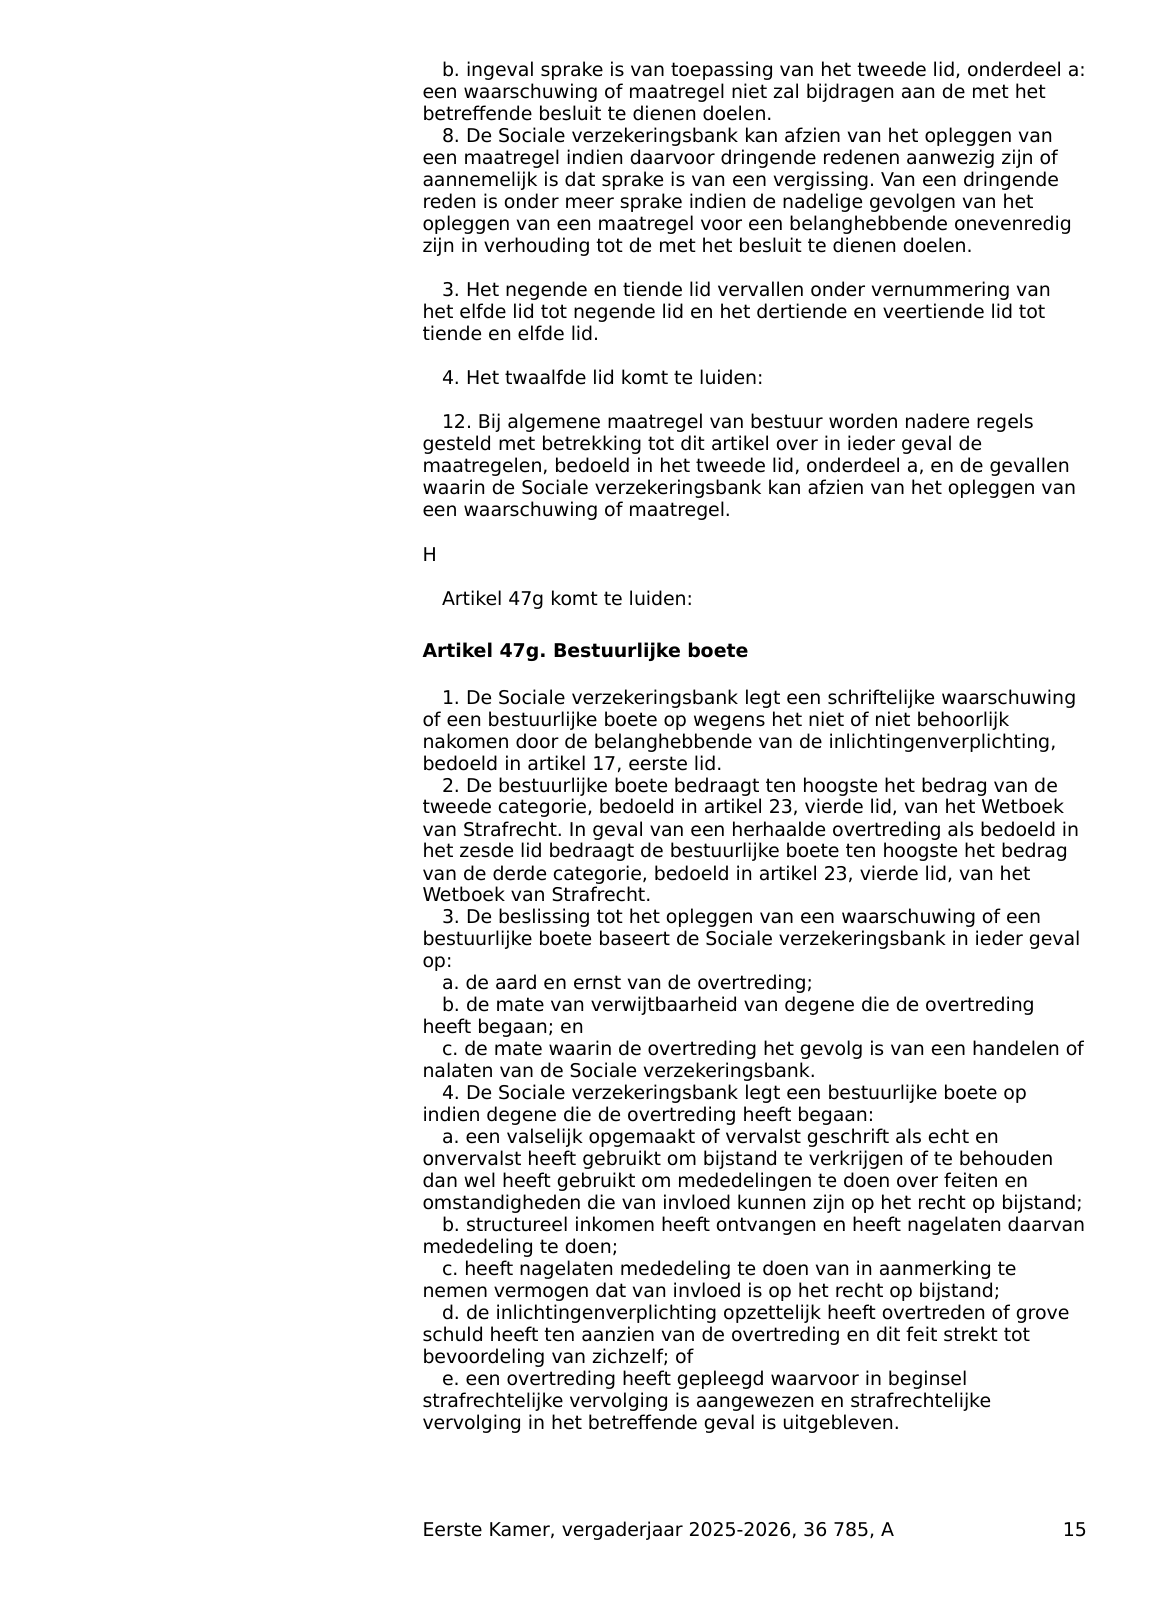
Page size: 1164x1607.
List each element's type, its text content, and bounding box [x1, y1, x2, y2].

subtitle Artikel 47g. Bestuurlijke boete [422, 639, 1087, 662]
text 1. De Sociale verzekeringsbank legt een schriftelijke waarschuwing of een bestuurlijke boete op wegens het niet of niet behoorlijk nakomen door de belanghebbende van de inlichtingenverplichting, bedoeld in artikel 17, eerste lid. [422, 687, 1087, 774]
text a. een valselijk opgemaakt of vervalst geschrift als echt en onvervalst heeft gebruikt om bijstand te verkrijgen of te behouden dan wel heeft gebruikt om mededelingen te doen over feiten en omstandigheden die van invloed kunnen zijn op het recht op bijstand; [422, 1126, 1087, 1214]
text b. structureel inkomen heeft ontvangen en heeft nagelaten daarvan mededeling te doen; [422, 1214, 1087, 1258]
text c. de mate waarin de overtreding het gevolg is van een handelen of nalaten van de Sociale verzekeringsbank. [422, 1038, 1087, 1082]
text d. de inlichtingenverplichting opzettelijk heeft overtreden of grove schuld heeft ten aanzien van de overtreding en dit feit strekt tot bevoordeling van zichzelf; of [422, 1302, 1087, 1368]
text 12. Bij algemene maatregel van bestuur worden nadere regels gesteld met betrekking tot dit artikel over in ieder geval de maatregelen, bedoeld in het tweede lid, onderdeel a, en de gevallen waarin de Sociale verzekeringsbank kan afzien van het opleggen van een waarschuwing of maatregel. [422, 411, 1087, 521]
text b. de mate van verwijtbaarheid van degene die de overtreding heeft begaan; en [422, 994, 1087, 1038]
text 4. Het twaalfde lid komt te luiden: [422, 367, 1087, 389]
text 8. De Sociale verzekeringsbank kan afzien van het opleggen van een maatregel indien daarvoor dringende redenen aanwezig zijn of aannemelijk is dat sprake is van een vergissing. Van een dringende reden is onder meer sprake indien de nadelige gevolgen van het opleggen van een maatregel voor een belanghebbende onevenredig zijn in verhouding tot de met het besluit te dienen doelen. [422, 125, 1087, 257]
text 3. Het negende en tiende lid vervallen onder vernummering van het elfde lid tot negende lid en het dertiende en veertiende lid tot tiende en elfde lid. [422, 279, 1087, 345]
text e. een overtreding heeft gepleegd waarvoor in beginsel strafrechtelijke vervolging is aangewezen en strafrechtelijke vervolging in het betreffende geval is uitgebleven. [422, 1368, 1087, 1434]
text H [422, 543, 1087, 565]
text 3. De beslissing tot het opleggen van een waarschuwing of een bestuurlijke boete baseert de Sociale verzekeringsbank in ieder geval op: [422, 906, 1087, 972]
text 4. De Sociale verzekeringsbank legt een bestuurlijke boete op indien degene die de overtreding heeft begaan: [422, 1082, 1087, 1126]
text b. ingeval sprake is van toepassing van het tweede lid, onderdeel a: een waarschuwing of maatregel niet zal bijdragen aan de met het betreffende besluit te dienen doelen. [422, 59, 1087, 125]
text c. heeft nagelaten mededeling te doen van in aanmerking te nemen vermogen dat van invloed is op het recht op bijstand; [422, 1258, 1087, 1302]
text a. de aard en ernst van de overtreding; [422, 972, 1087, 994]
text Artikel 47g komt te luiden: [422, 588, 1087, 609]
text 2. De bestuurlijke boete bedraagt ten hoogste het bedrag van de tweede categorie, bedoeld in artikel 23, vierde lid, van het Wetboek van Strafrecht. In geval van een herhaalde overtreding als bedoeld in het zesde lid bedraagt de bestuurlijke boete ten hoogste het bedrag van de derde categorie, bedoeld in artikel 23, vierde lid, van het Wetboek van Strafrecht. [422, 774, 1087, 906]
